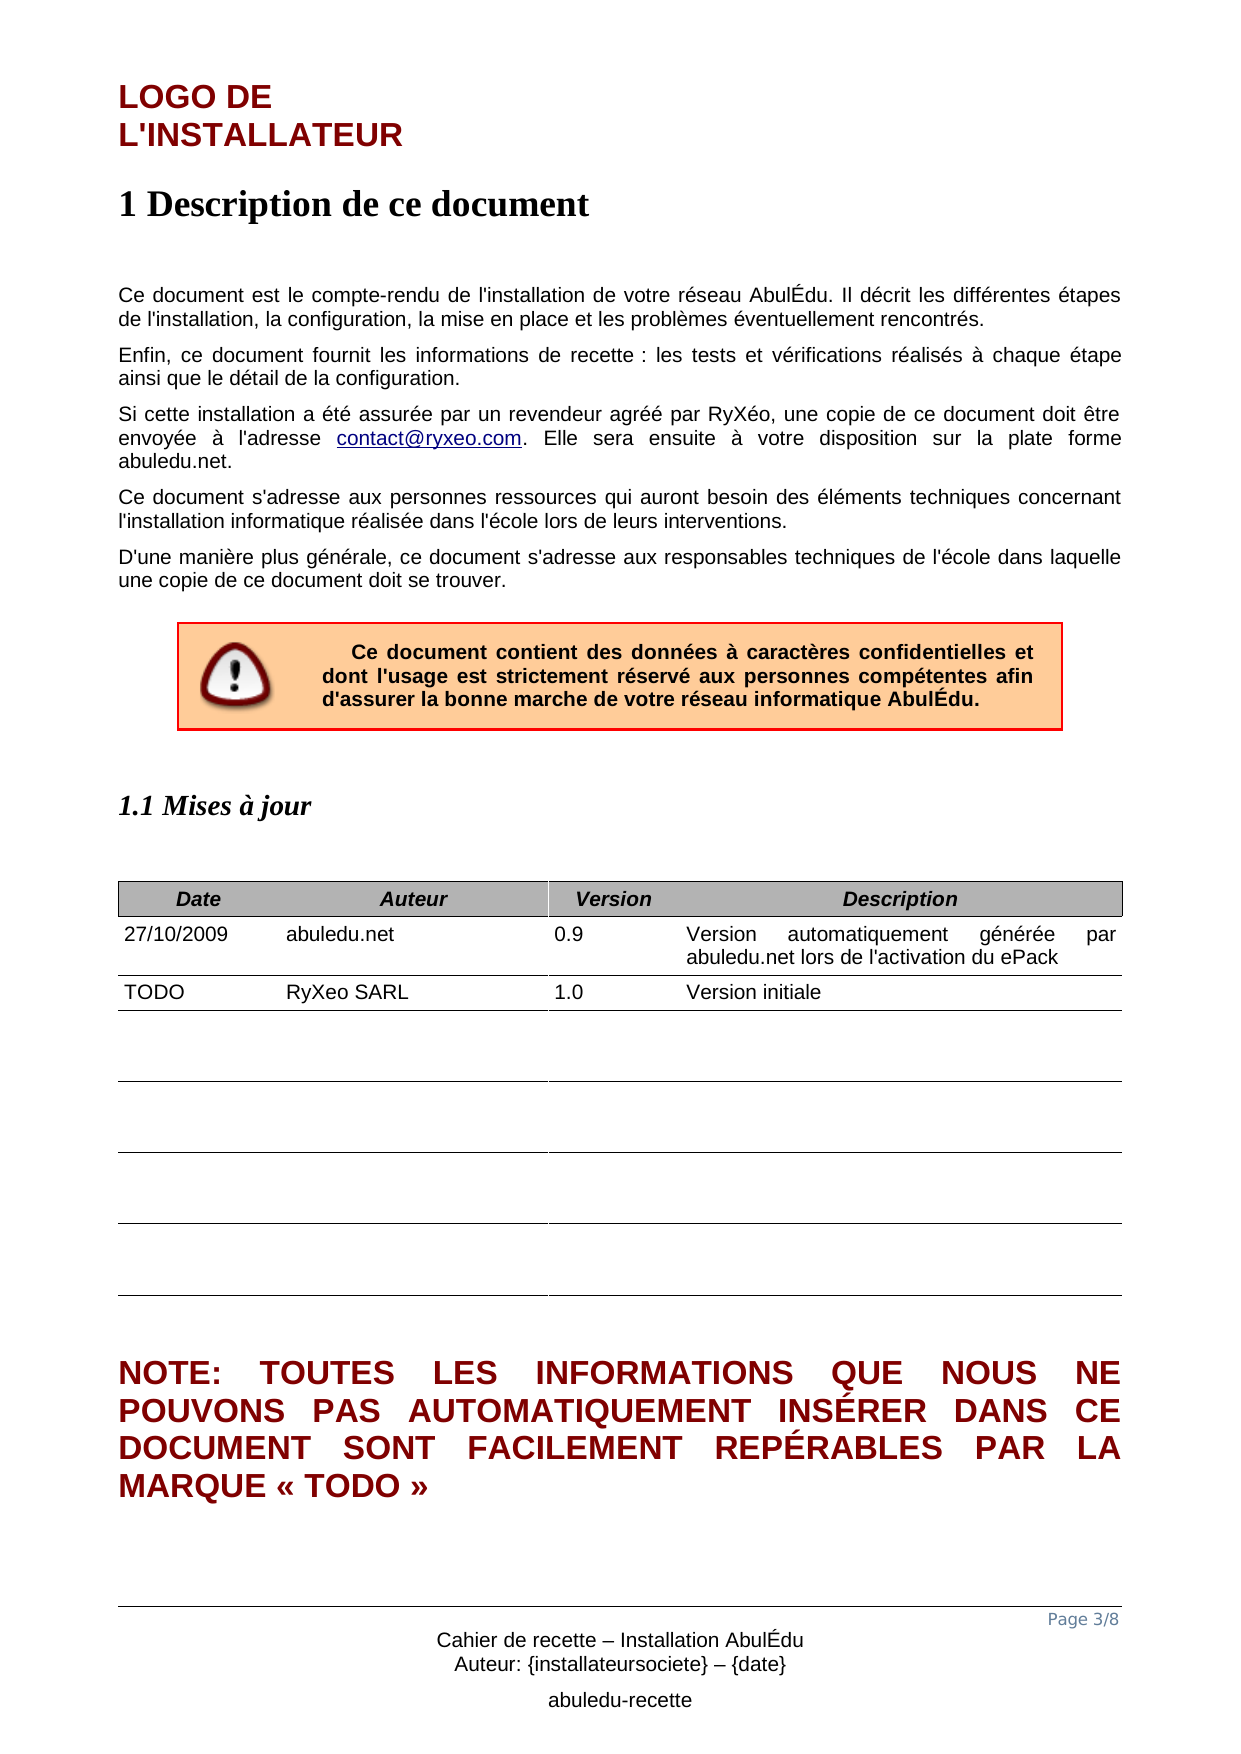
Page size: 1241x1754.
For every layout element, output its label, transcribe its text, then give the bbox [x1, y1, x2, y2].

table_cell [681, 1082, 1122, 1152]
subtitle Mises à jour [118, 789, 1122, 822]
table_cell TODO [118, 976, 280, 1010]
table_cell [280, 1224, 548, 1295]
table_cell abuledu.net [280, 917, 548, 975]
table_cell [118, 1082, 280, 1152]
table_cell [549, 1011, 681, 1081]
table_cell [549, 1224, 681, 1295]
table_cell [681, 1011, 1122, 1081]
table_header [179, 624, 295, 728]
table_cell [118, 1224, 280, 1295]
table_cell [549, 1153, 681, 1223]
table_cell 0.9 [549, 917, 681, 975]
text NOTE: TOUTES LES INFORMATIONS QUE NOUS NE POUVONS PAS AUTOMATIQUEMENT INSÉRER DANS CE DOCUMENT SONT FACILEMENT REPÉRABLES PAR LA MARQUE « TODO » [118, 1354, 1122, 1504]
subtitle Description de ce document [118, 183, 1122, 224]
table_header Auteur [280, 882, 548, 916]
table_cell [280, 1153, 548, 1223]
table_cell 1.0 [549, 976, 681, 1010]
text Ce document est le compte-rendu de l'installation de votre réseau AbulÉdu. Il décrit les différentes étapes de l'installation, la configuration, la mise en place et les problèmes éventuellement rencontrés. [118, 283, 1122, 331]
table_cell [118, 1153, 280, 1223]
table_header Date [119, 882, 280, 916]
table_cell [280, 1011, 548, 1081]
table_header Description [681, 882, 1122, 916]
table_cell 27/10/2009 [118, 917, 280, 975]
table_cell RyXeo SARL [280, 976, 548, 1010]
table_cell [549, 1082, 681, 1152]
table_cell Version initiale [681, 976, 1122, 1010]
text Ce document s'adresse aux personnes ressources qui auront besoin des éléments techniques concernant l'installation informatique réalisée dans l'école lors de leurs interventions. [118, 486, 1122, 533]
table_cell [280, 1082, 548, 1152]
table_cell [118, 1011, 280, 1081]
text D'une manière plus générale, ce document s'adresse aux responsables techniques de l'école dans laquelle une copie de ce document doit se trouver. [118, 545, 1122, 592]
text Si cette installation a été assurée par un revendeur agréé par RyXéo, une copie de ce document doit être envoyée à l'adresse contact@ryxeo.com. Elle sera ensuite à votre disposition sur la plate forme abuledu.net. [118, 403, 1122, 473]
table_cell Version automatiquement générée par abuledu.net lors de l'activation du ePack [681, 917, 1122, 975]
table_header Version [549, 882, 681, 916]
table_header Ce document contient des données à caractères confidentielles et dont l'usage est strictement réservé aux personnes compétentes afin d'assurer la bonne marche de votre réseau informatique AbulÉdu. [295, 624, 1061, 728]
text Enfin, ce document fournit les informations de recette : les tests et vérifications réalisés à chaque étape ainsi que le détail de la configuration. [118, 343, 1122, 390]
table_cell [681, 1224, 1122, 1295]
table_cell [681, 1153, 1122, 1223]
picture [199, 638, 275, 714]
